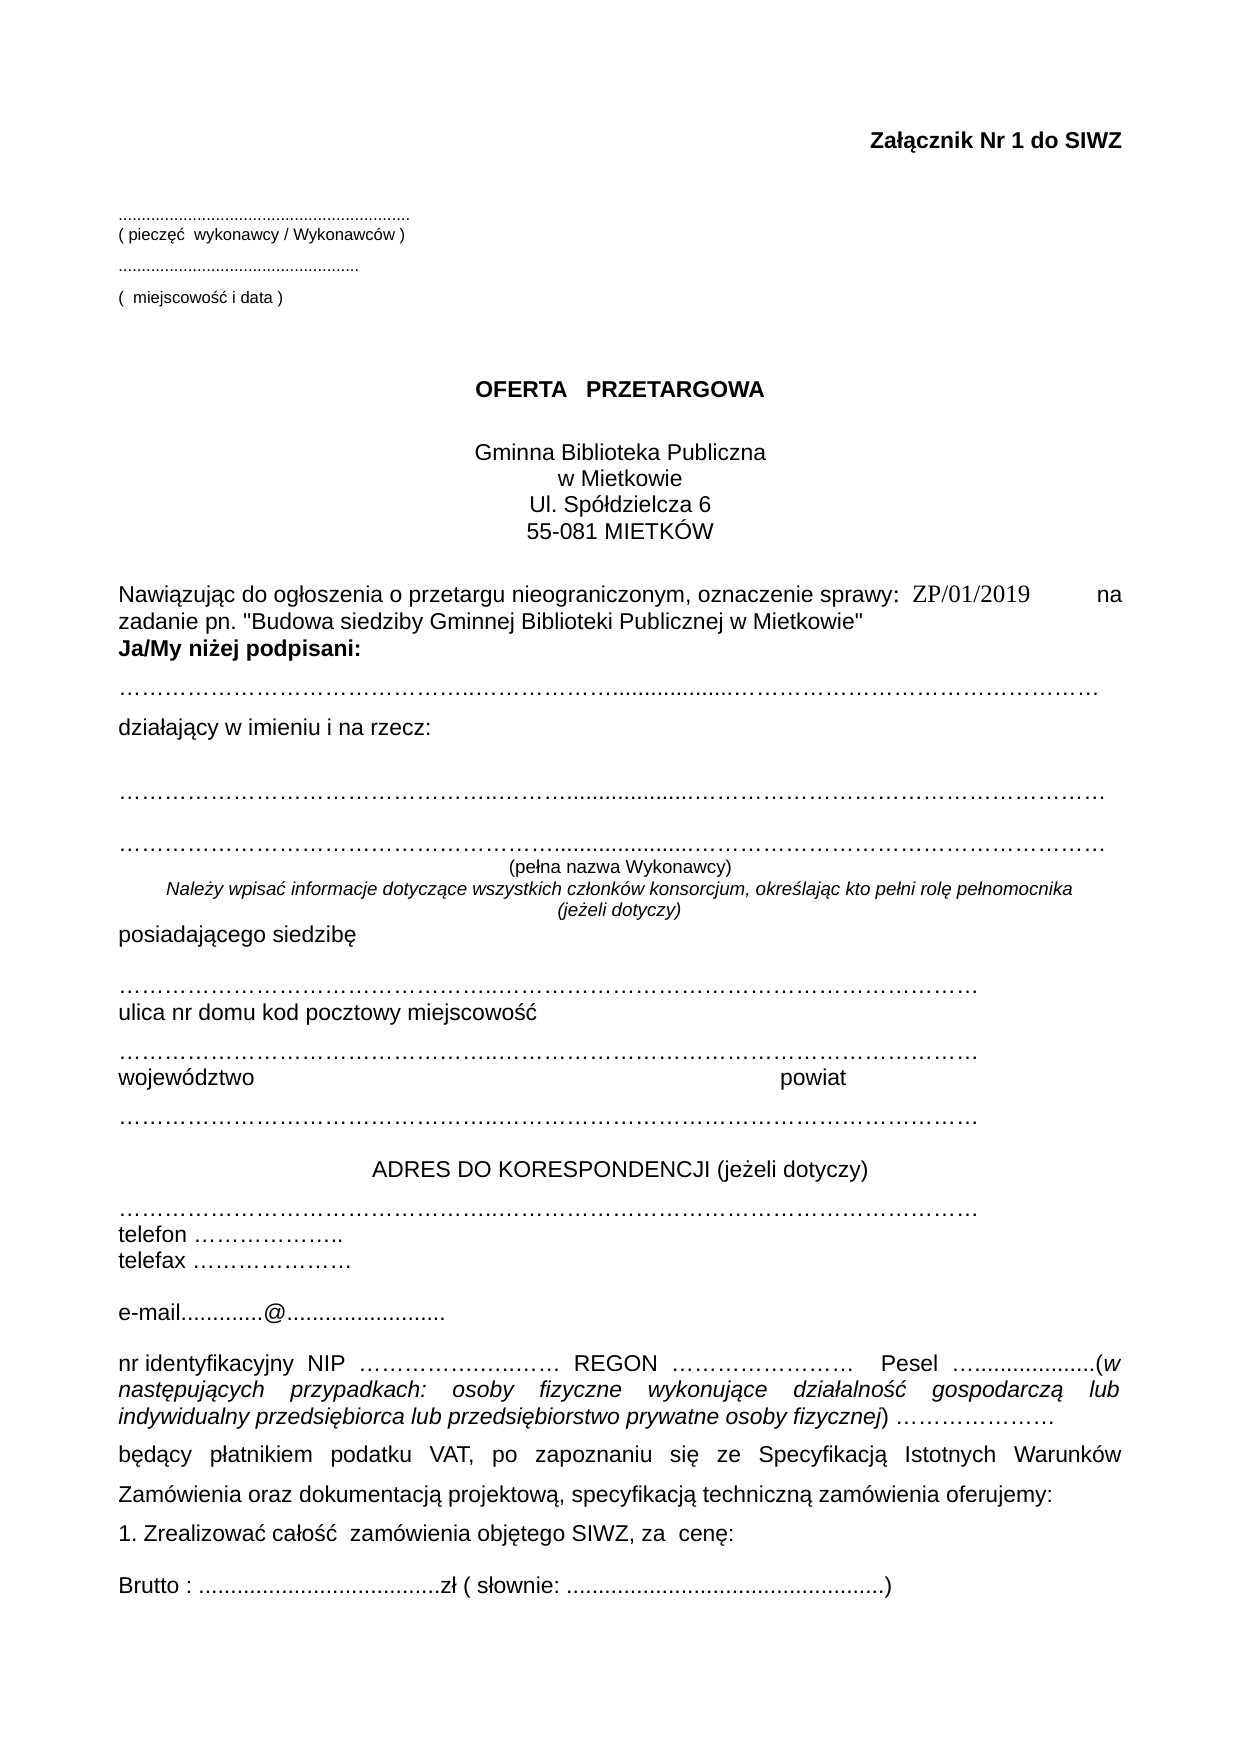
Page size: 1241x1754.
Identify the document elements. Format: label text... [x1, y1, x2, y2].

text …………………………………………………......................……………………………………………… [118, 829, 1122, 856]
subtitle OFERTA PRZETARGOWA [118, 367, 1122, 402]
text ............................................................... [118, 189, 1122, 224]
text Gminna Biblioteka Publiczna [118, 439, 1122, 465]
text Ja/My niżej podpisani: [118, 635, 1122, 661]
text Brutto : ......................................zł ( słownie: ..................................................) [118, 1572, 1122, 1599]
text ( miejscowość i data ) [118, 288, 1122, 307]
text posiadającego siedzibę [118, 921, 1122, 947]
text ulica nr domu kod pocztowy miejscowość [118, 999, 1122, 1025]
text e-mail.............@......................... [118, 1298, 1122, 1325]
text …………………………………………..……………………………………………………… [118, 1194, 1122, 1221]
text telefon ……………….. [118, 1221, 1122, 1247]
text (pełna nazwa Wykonawcy) [118, 856, 1122, 877]
text (jeżeli dotyczy) [118, 899, 1122, 921]
text Nawiązując do ogłoszenia o przetargu nieograniczonym, oznaczenie sprawy: ZP/01/2019 na zadanie pn. "Budowa siedziby Gminnej Biblioteki Publicznej w Mietkowie" [118, 579, 1122, 635]
text …………………………………………..……………………………………………………… [118, 1103, 1122, 1129]
text .................................................... [118, 256, 1122, 275]
text ( pieczęć wykonawcy / Wykonawców ) [118, 224, 1122, 243]
text będący płatnikiem podatku VAT, po zapoznaniu się ze Specyfikacją Istotnych Warunków Zamówienia oraz dokumentacją projektową, specyfikacją techniczną zamówienia oferujemy: [118, 1441, 1122, 1507]
text …………………………………………..……………………………………………………… [118, 972, 1122, 999]
text Należy wpisać informacje dotyczące wszystkich członków konsorcjum, określając kto pełni rolę pełnomocnika [118, 877, 1122, 899]
text w Mietkowie [118, 465, 1122, 491]
text 1. Zrealizować całość zamówienia objętego SIWZ, za cenę: [118, 1520, 1122, 1547]
text działający w imieniu i na rzecz: [118, 714, 1122, 740]
text Ul. Spółdzielcza 6 [118, 491, 1122, 518]
text 55-081 MIETKÓW [118, 518, 1122, 544]
text nr identyfikacyjny NIP …………….…..…… REGON …………………… Pesel …...................(w następujących przypadkach: osoby fizyczne wykonujące działalność gospodarczą lub indywidualny przedsiębiorca lub przedsiębiorstwo prywatne osoby fizycznej) ………………… [118, 1350, 1122, 1429]
text …………………………………………..………....................……………………………………………… [118, 778, 1122, 804]
text ADRES DO KORESPONDENCJI (jeżeli dotyczy) [118, 1156, 1122, 1182]
subtitle Załącznik Nr 1 do SIWZ [118, 118, 1122, 153]
text …………………………………………..……………………………………………………… [118, 1038, 1122, 1064]
text ………………………………………..………………...................………………………………………… [118, 674, 1122, 701]
text telefax ………………… [118, 1247, 1122, 1273]
text województwo powiat [118, 1064, 1122, 1090]
